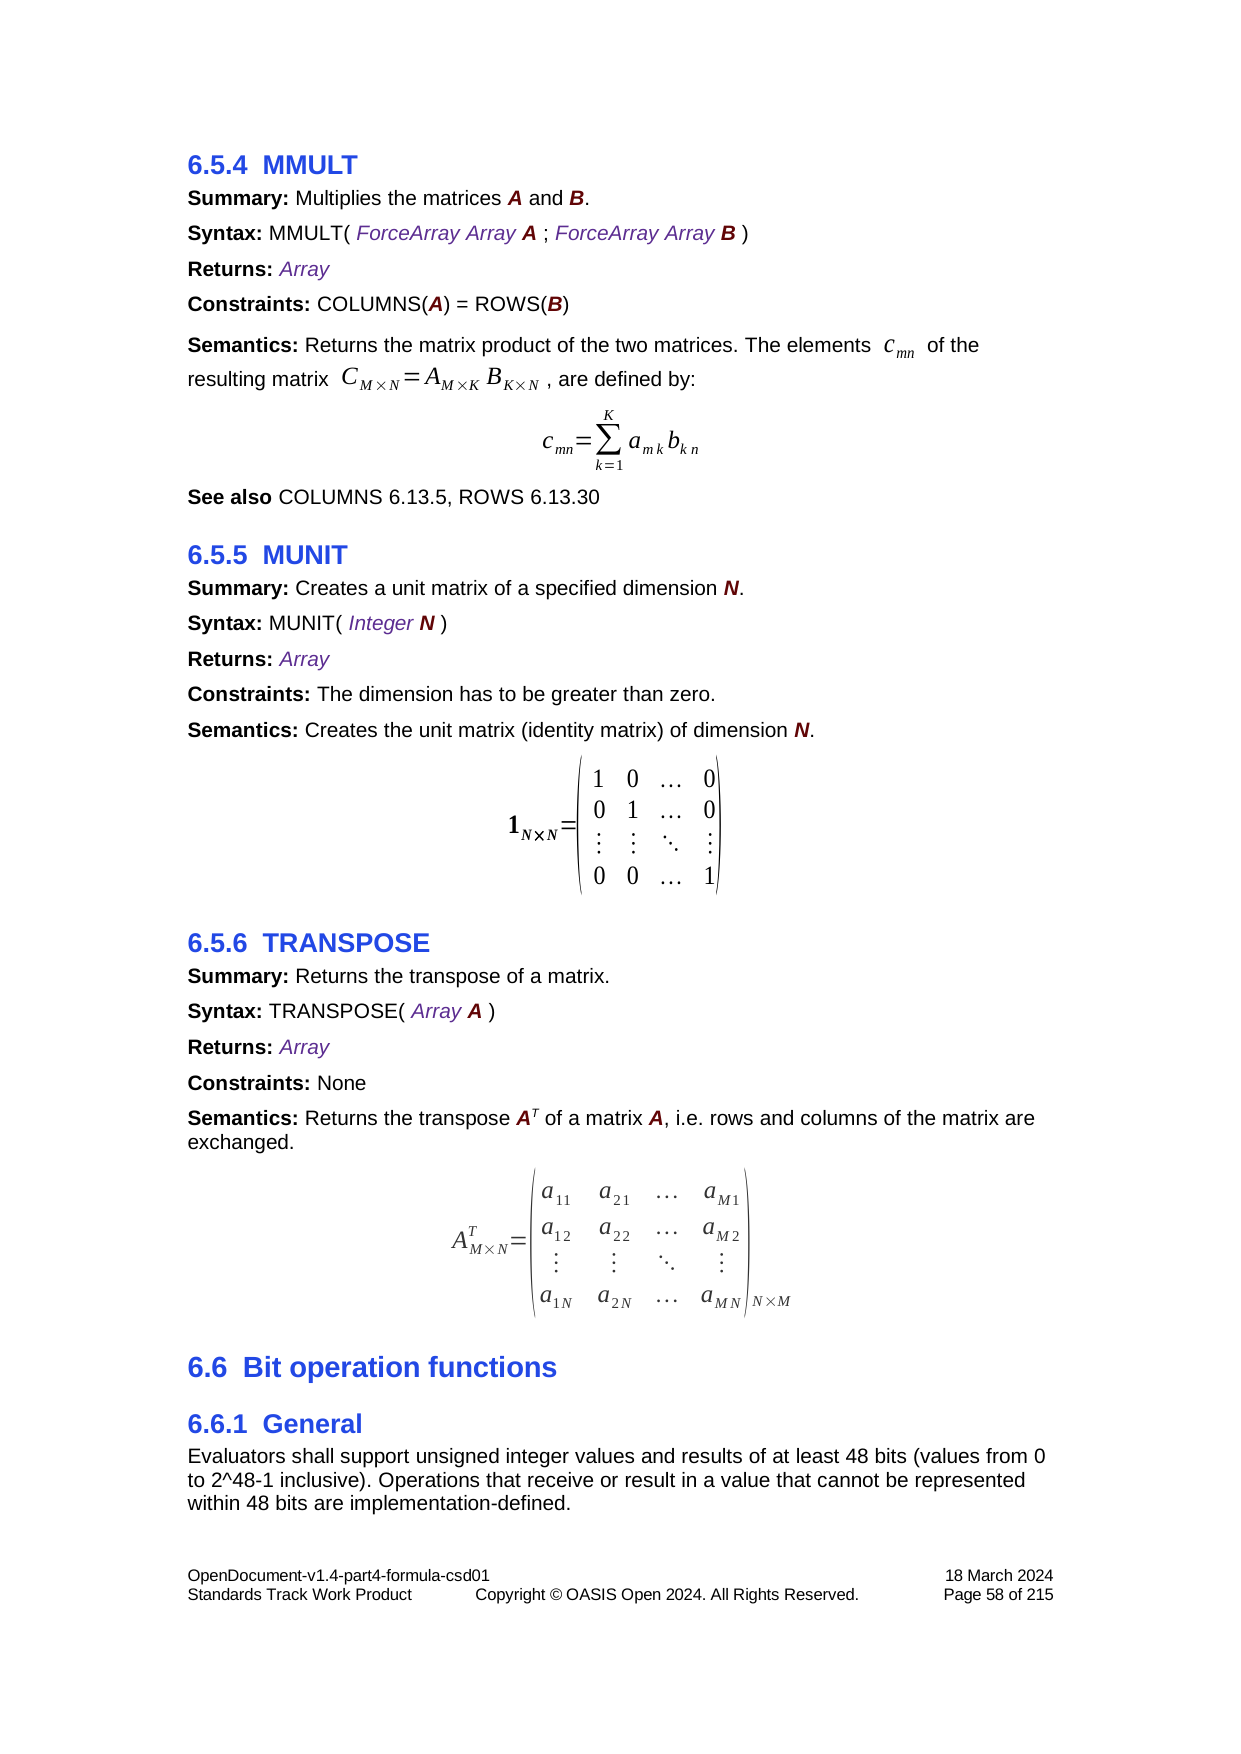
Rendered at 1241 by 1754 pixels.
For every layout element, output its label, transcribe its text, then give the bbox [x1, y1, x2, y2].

subtitle General [187, 1409, 1053, 1439]
text Evaluators shall support unsigned integer values and results of at least 48 bits (values from 0 to 2^48-1 inclusive). Operations that receive or result in a value that cannot be represented within 48 bits are implementation-defined. [187, 1445, 1053, 1515]
text Summary: Multiplies the matrices A and B. [187, 186, 1053, 209]
text Semantics: Creates the unit matrix (identity matrix) of dimension N. [187, 718, 1053, 742]
text Syntax: TRANSPOSE( Array A ) [187, 1000, 1053, 1023]
text Syntax: MUNIT( Integer N ) [187, 612, 1053, 635]
text Summary: Returns the transpose of a matrix. [187, 964, 1053, 988]
text Summary: Creates a unit matrix of a specified dimension N. [187, 576, 1053, 599]
subtitle MMULT [187, 150, 1053, 180]
text Returns: Array [187, 647, 1053, 671]
text Returns: Array [187, 1036, 1053, 1059]
text Constraints: The dimension has to be greater than zero. [187, 683, 1053, 706]
text Constraints: None [187, 1071, 1053, 1095]
subtitle MUNIT [187, 540, 1053, 570]
text Syntax: MMULT( ForceArray Array A ; ForceArray Array B ) [187, 222, 1053, 245]
subtitle TRANSPOSE [187, 928, 1053, 958]
text Constraints: COLUMNS(A) = ROWS(B) [187, 293, 1053, 316]
text Returns: Array [187, 257, 1053, 281]
text Semantics: Returns the matrix product of the two matrices. The elements of the resulting matrix , are defined by: [187, 328, 1053, 394]
text Semantics: Returns the transpose AT of a matrix A, i.e. rows and columns of the matrix are exchanged. [187, 1107, 1053, 1154]
text See also COLUMNS 6.13.5, ROWS 6.13.30 [187, 485, 1053, 509]
subtitle Bit operation functions [187, 1351, 1053, 1384]
